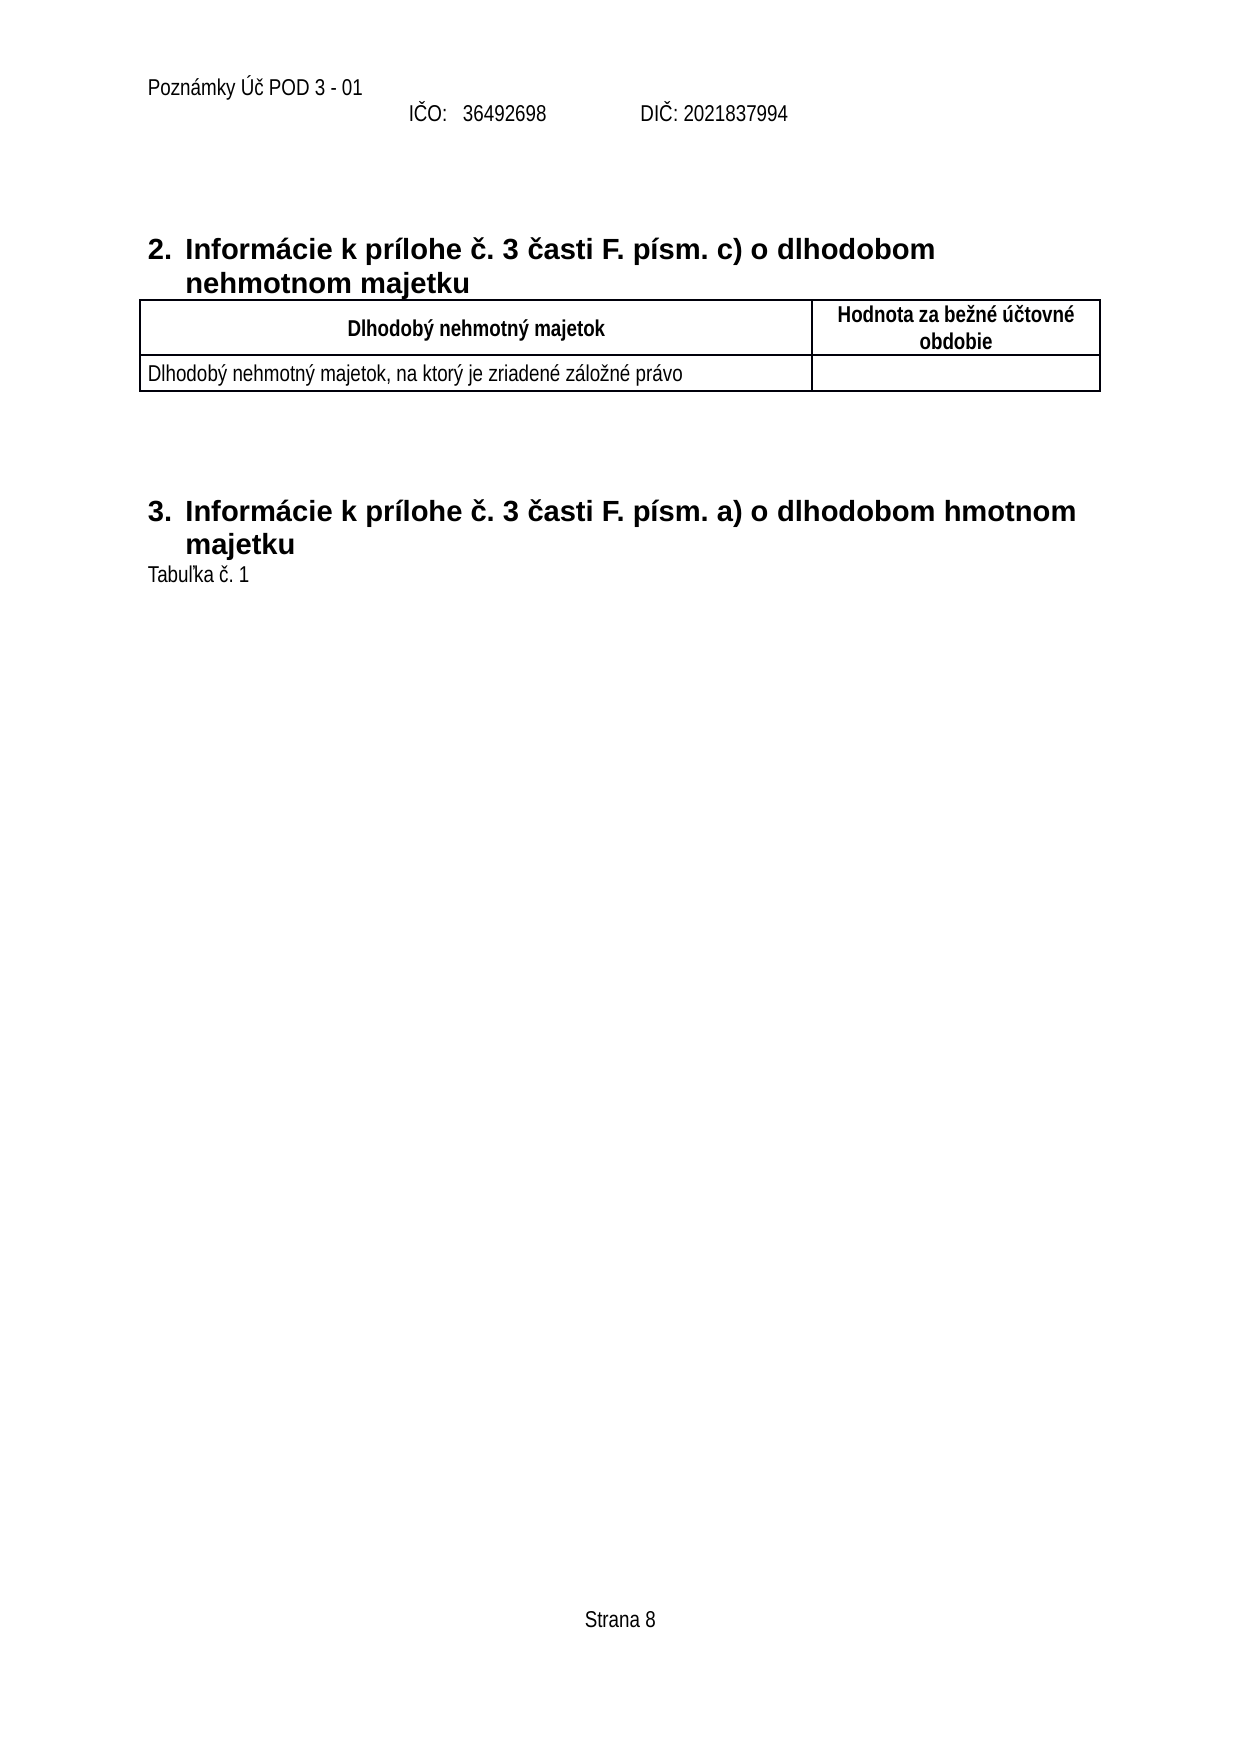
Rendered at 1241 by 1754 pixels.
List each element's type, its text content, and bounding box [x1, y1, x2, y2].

table_header Dlhodobý nehmotný majetok [141, 301, 811, 354]
table_cell Dlhodobý nehmotný majetok, na ktorý je zriadené záložné právo [141, 356, 811, 389]
table_cell [813, 356, 1099, 389]
table_header Hodnota za bežné účtovné obdobie [813, 301, 1099, 354]
list Informácie k prílohe č. 3 časti F. písm. a) o dlhodobom hmotnom majetku [148, 494, 1092, 561]
list Informácie k prílohe č. 3 časti F. písm. c) o dlhodobom nehmotnom majetku [148, 232, 1092, 299]
text Tabuľka č. 1 [148, 561, 1092, 587]
